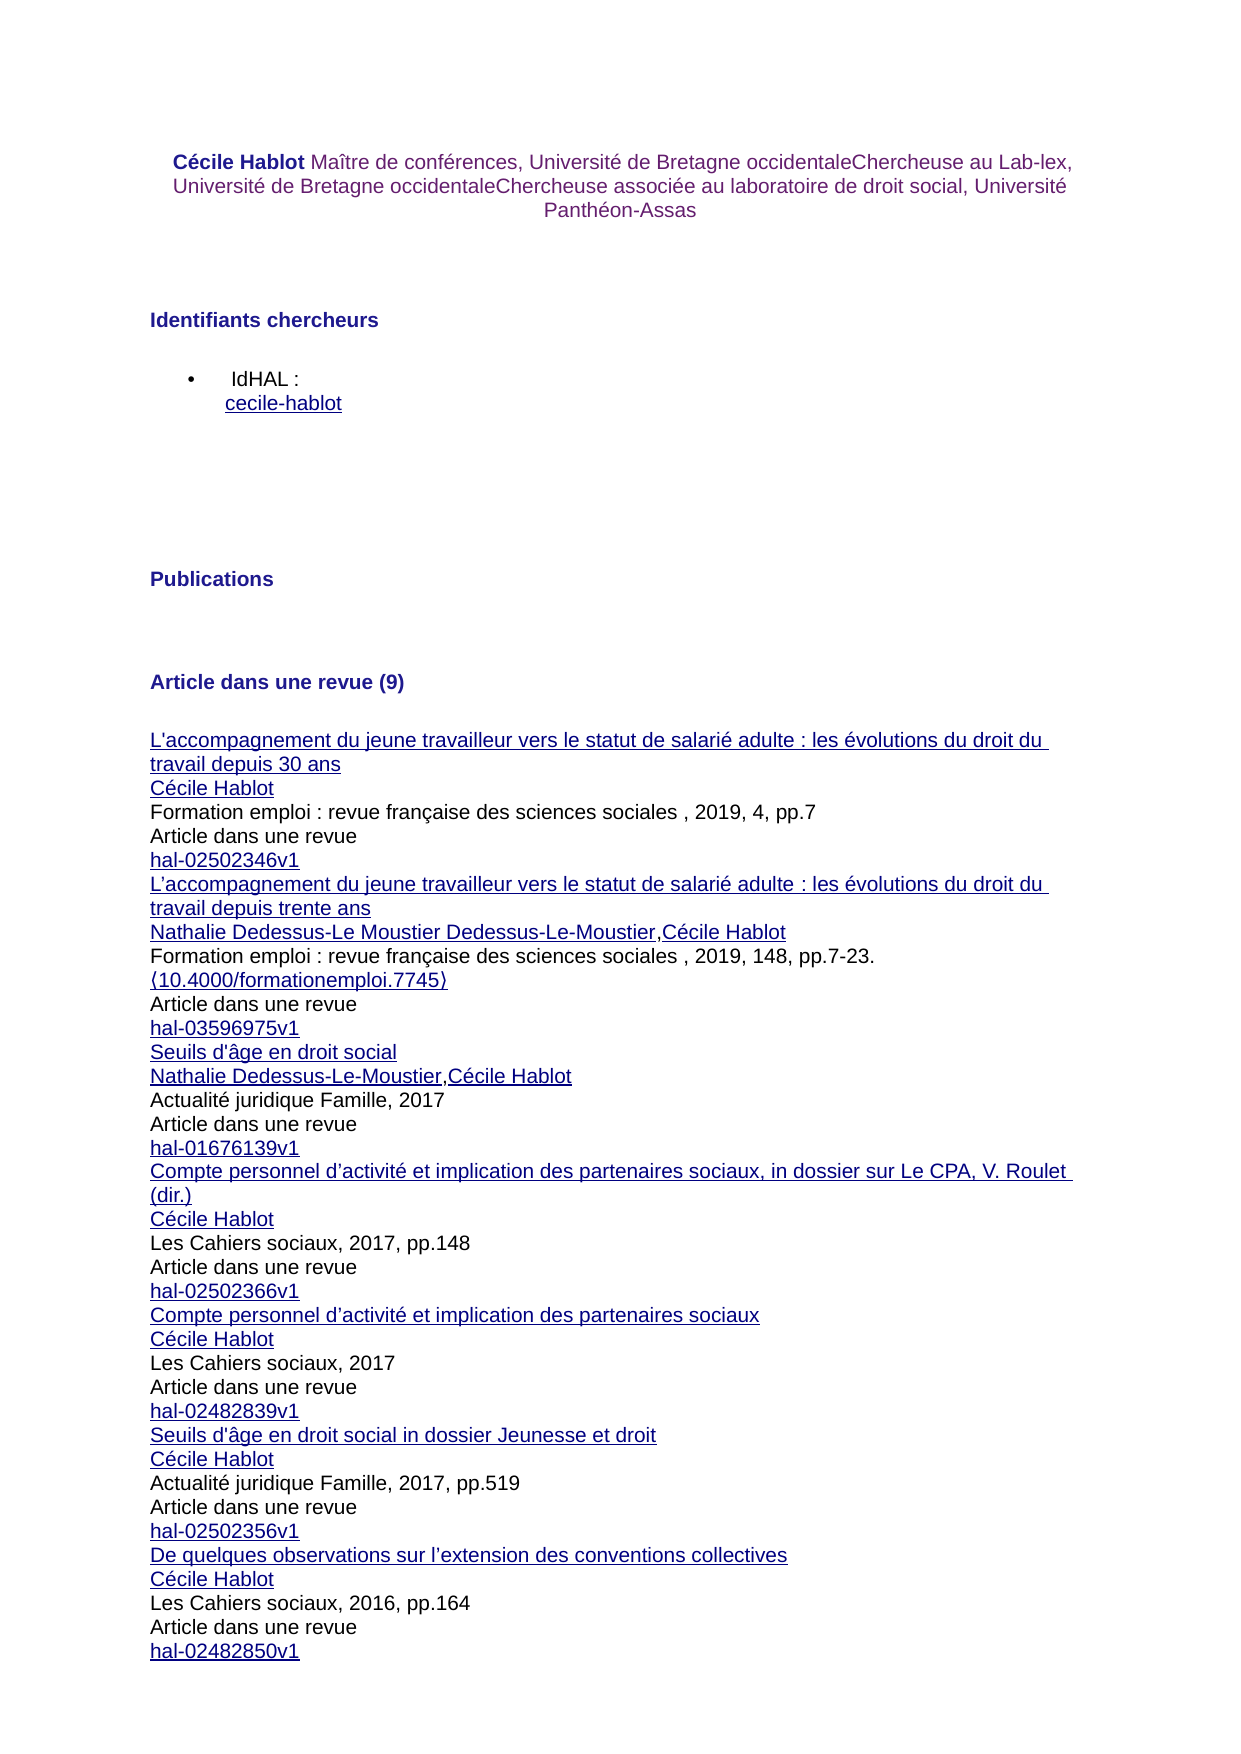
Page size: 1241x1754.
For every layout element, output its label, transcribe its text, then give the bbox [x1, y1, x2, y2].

table_cell Seuils d'âge en droit social in dossier Jeunesse et droit Cécile Hablot Actualité juridique Famille, 2017, pp.519 Article dans une revue hal-02502356v1 [150, 1423, 1090, 1543]
table_cell L’accompagnement du jeune travailleur vers le statut de salarié adulte : les évolutions du droit du travail depuis trente ans Nathalie Dedessus-Le Moustier Dedessus-Le-Moustier,Cécile Hablot Formation emploi : revue française des sciences sociales , 2019, 148, pp.7-23. ⟨10.4000/formationemploi.7745⟩ Article dans une revue hal-03596975v1 [150, 872, 1090, 1039]
table_cell De quelques observations sur l’extension des conventions collectives Cécile Hablot Les Cahiers sociaux, 2016, pp.164 Article dans une revue hal-02482850v1 [150, 1543, 1090, 1662]
table_header L'accompagnement du jeune travailleur vers le statut de salarié adulte : les évolutions du droit du travail depuis 30 ans Cécile Hablot Formation emploi : revue française des sciences sociales , 2019, 4, pp.7 Article dans une revue hal-02502346v1 [150, 728, 1090, 872]
subtitle Publications [150, 567, 1090, 591]
table_cell Seuils d'âge en droit social Nathalie Dedessus-Le-Moustier,Cécile Hablot Actualité juridique Famille, 2017 Article dans une revue hal-01676139v1 [150, 1040, 1090, 1159]
table_cell Compte personnel d’activité et implication des partenaires sociaux Cécile Hablot Les Cahiers sociaux, 2017 Article dans une revue hal-02482839v1 [150, 1303, 1090, 1423]
list IdHAL : [187, 367, 1090, 391]
subtitle Article dans une revue (9) [150, 670, 1090, 694]
subtitle Cécile Hablot Maître de conférences, Université de Bretagne occidentaleChercheuse au Lab-lex, Université de Bretagne occidentaleChercheuse associée au laboratoire de droit social, Université Panthéon-Assas [150, 150, 1090, 222]
table_cell Compte personnel d’activité et implication des partenaires sociaux, in dossier sur Le CPA, V. Roulet (dir.) Cécile Hablot Les Cahiers sociaux, 2017, pp.148 Article dans une revue hal-02502366v1 [150, 1159, 1090, 1303]
list cecile-hablot [187, 391, 1090, 414]
subtitle Identifiants chercheurs [150, 308, 1090, 332]
